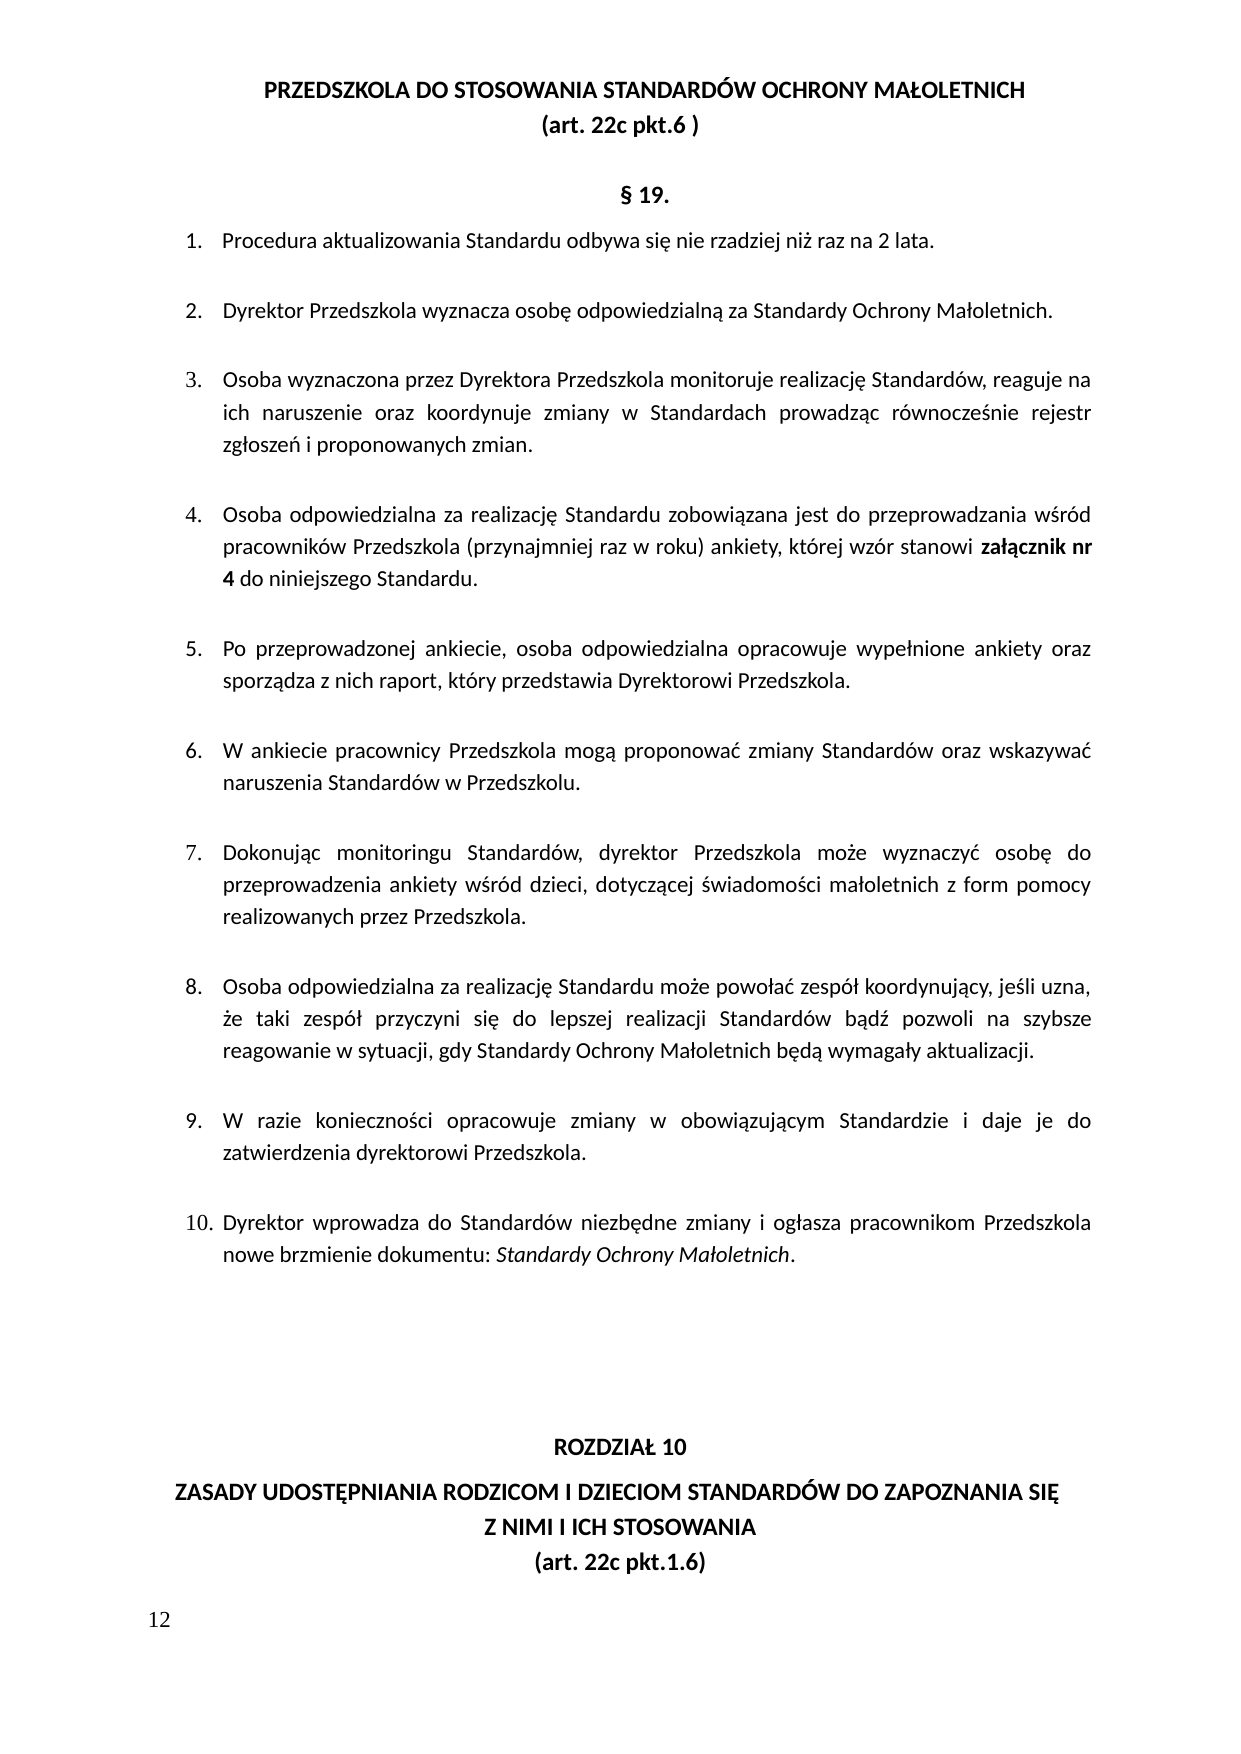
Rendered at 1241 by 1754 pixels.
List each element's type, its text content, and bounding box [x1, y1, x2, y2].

text (art. 22c pkt.1.6) [148, 1546, 1093, 1577]
list Dokonując monitoringu Standardów, dyrektor Przedszkola może wyznaczyć osobę do przeprowadzenia ankiety wśród dzieci, dotyczącej świadomości małoletnich z form pomocy realizowanych przez Przedszkola. [185, 838, 1093, 930]
list Osoba wyznaczona przez Dyrektora Przedszkola monitoruje realizację Standardów, reaguje na ich naruszenie oraz koordynuje zmiany w Standardach prowadząc równocześnie rejestr zgłoszeń i proponowanych zmian. [185, 366, 1093, 458]
text ZASADY UDOSTĘPNIANIA RODZICOM I DZIECIOM STANDARDÓW DO ZAPOZNANIA SIĘ Z NIMI I ICH STOSOWANIA [148, 1476, 1093, 1542]
text (art. 22c pkt.6 ) [148, 109, 1093, 139]
text PRZEDSZKOLA DO STOSOWANIA STANDARDÓW OCHRONY MAŁOLETNICH [197, 74, 1093, 104]
list Osoba odpowiedzialna za realizację Standardu może powołać zespół koordynujący, jeśli uzna, że taki zespół przyczyni się do lepszej realizacji Standardów bądź pozwoli na szybsze reagowanie w sytuacji, gdy Standardy Ochrony Małoletnich będą wymagały aktualizacji. [185, 972, 1093, 1064]
list Dyrektor Przedszkola wyznacza osobę odpowiedzialną za Standardy Ochrony Małoletnich. [185, 296, 1093, 324]
list W razie konieczności opracowuje zmiany w obowiązującym Standardzie i daje je do zatwierdzenia dyrektorowi Przedszkola. [185, 1106, 1093, 1166]
list Osoba odpowiedzialna za realizację Standardu zobowiązana jest do przeprowadzania wśród pracowników Przedszkola (przynajmniej raz w roku) ankiety, której wzór stanowi załącznik nr 4 do niniejszego Standardu. [185, 500, 1093, 592]
list Po przeprowadzonej ankiecie, osoba odpowiedzialna opracowuje wypełnione ankiety oraz sporządza z nich raport, który przedstawia Dyrektorowi Przedszkola. [185, 634, 1093, 694]
text § 19. [197, 179, 1093, 209]
text ROZDZIAŁ 10 [148, 1431, 1093, 1461]
list Dyrektor wprowadza do Standardów niezbędne zmiany i ogłasza pracownikom Przedszkola nowe brzmienie dokumentu: Standardy Ochrony Małoletnich. [185, 1208, 1093, 1268]
list Procedura aktualizowania Standardu odbywa się nie rzadziej niż raz na 2 lata. [185, 226, 1093, 254]
list W ankiecie pracownicy Przedszkola mogą proponować zmiany Standardów oraz wskazywać naruszenia Standardów w Przedszkolu. [185, 736, 1093, 796]
